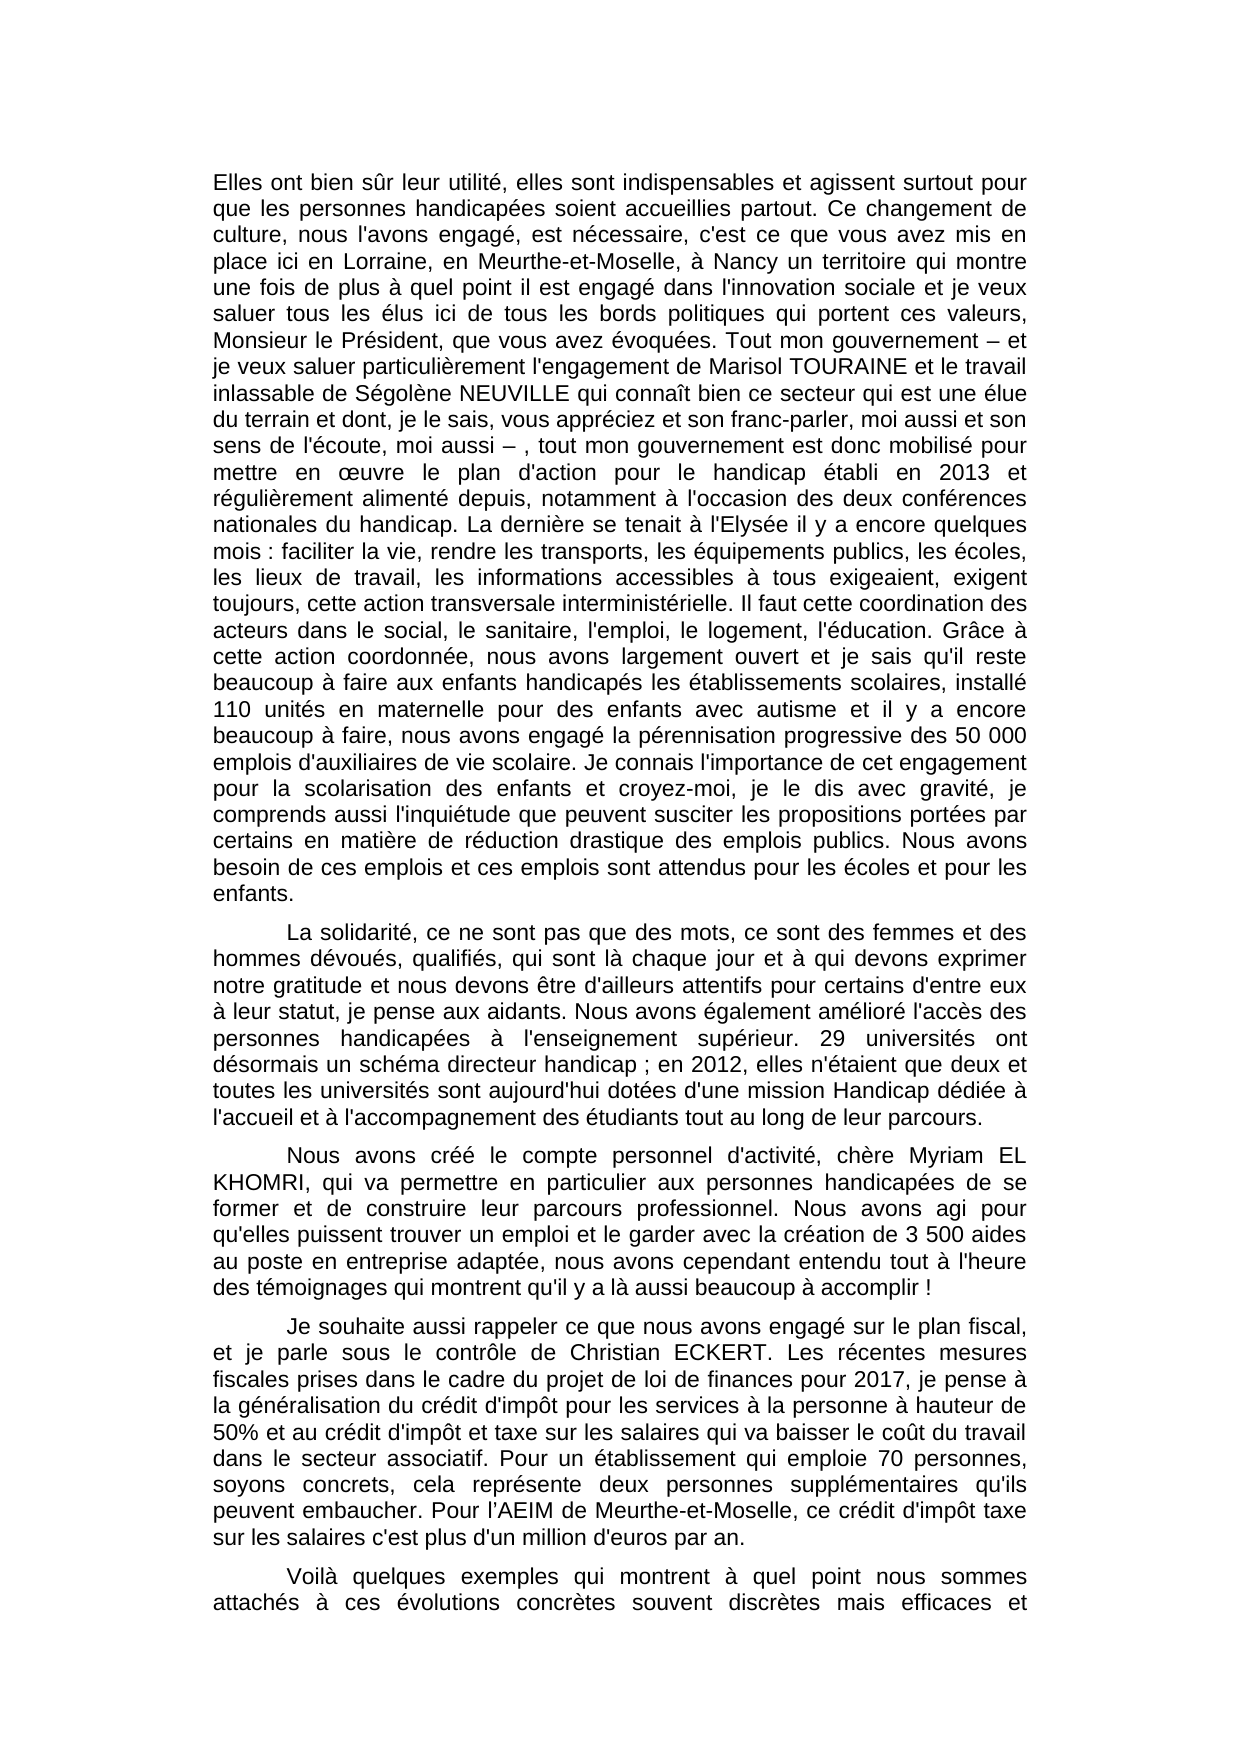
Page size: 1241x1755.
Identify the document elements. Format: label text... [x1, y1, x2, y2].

text Voilà quelques exemples qui montrent à quel point nous sommes attachés à ces évolutions concrètes souvent discrètes mais efficaces et [213, 1563, 1028, 1615]
text La solidarité, ce ne sont pas que des mots, ce sont des femmes et des hommes dévoués, qualifiés, qui sont là chaque jour et à qui devons exprimer notre gratitude et nous devons être d'ailleurs attentifs pour certains d'entre eux à leur statut, je pense aux aidants. Nous avons également amélioré l'accès des personnes handicapées à l'enseignement supérieur. 29 universités ont désormais un schéma directeur handicap ; en 2012, elles n'étaient que deux et toutes les universités sont aujourd'hui dotées d'une mission Handicap dédiée à l'accueil et à l'accompagnement des étudiants tout au long de leur parcours. [213, 919, 1028, 1130]
text Elles ont bien sûr leur utilité, elles sont indispensables et agissent surtout pour que les personnes handicapées soient accueillies partout. Ce changement de culture, nous l'avons engagé, est nécessaire, c'est ce que vous avez mis en place ici en Lorraine, en Meurthe-et-Moselle, à Nancy un territoire qui montre une fois de plus à quel point il est engagé dans l'innovation sociale et je veux saluer tous les élus ici de tous les bords politiques qui portent ces valeurs, Monsieur le Président, que vous avez évoquées. Tout mon gouvernement – et je veux saluer particulièrement l'engagement de Marisol TOURAINE et le travail inlassable de Ségolène NEUVILLE qui connaît bien ce secteur qui est une élue du terrain et dont, je le sais, vous appréciez et son franc-parler, moi aussi et son sens de l'écoute, moi aussi – , tout mon gouvernement est donc mobilisé pour mettre en œuvre le plan d'action pour le handicap établi en 2013 et régulièrement alimenté depuis, notamment à l'occasion des deux conférences nationales du handicap. La dernière se tenait à l'Elysée il y a encore quelques mois : faciliter la vie, rendre les transports, les équipements publics, les écoles, les lieux de travail, les informations accessibles à tous exigeaient, exigent toujours, cette action transversale interministérielle. Il faut cette coordination des acteurs dans le social, le sanitaire, l'emploi, le logement, l'éducation. Grâce à cette action coordonnée, nous avons largement ouvert et je sais qu'il reste beaucoup à faire aux enfants handicapés les établissements scolaires, installé 110 unités en maternelle pour des enfants avec autisme et il y a encore beaucoup à faire, nous avons engagé la pérennisation progressive des 50 000 emplois d'auxiliaires de vie scolaire. Je connais l'importance de cet engagement pour la scolarisation des enfants et croyez-moi, je le dis avec gravité, je comprends aussi l'inquiétude que peuvent susciter les propositions portées par certains en matière de réduction drastique des emplois publics. Nous avons besoin de ces emplois et ces emplois sont attendus pour les écoles et pour les enfants. [213, 169, 1028, 907]
text Je souhaite aussi rappeler ce que nous avons engagé sur le plan fiscal, et je parle sous le contrôle de Christian ECKERT. Les récentes mesures fiscales prises dans le cadre du projet de loi de finances pour 2017, je pense à la généralisation du crédit d'impôt pour les services à la personne à hauteur de 50% et au crédit d'impôt et taxe sur les salaires qui va baisser le coût du travail dans le secteur associatif. Pour un établissement qui emploie 70 personnes, soyons concrets, cela représente deux personnes supplémentaires qu'ils peuvent embaucher. Pour l’AEIM de Meurthe-et-Moselle, ce crédit d'impôt taxe sur les salaires c'est plus d'un million d'euros par an. [213, 1313, 1028, 1550]
text Nous avons créé le compte personnel d'activité, chère Myriam EL KHOMRI, qui va permettre en particulier aux personnes handicapées de se former et de construire leur parcours professionnel. Nous avons agi pour qu'elles puissent trouver un emploi et le garder avec la création de 3 500 aides au poste en entreprise adaptée, nous avons cependant entendu tout à l'heure des témoignages qui montrent qu'il y a là aussi beaucoup à accomplir ! [213, 1142, 1028, 1301]
